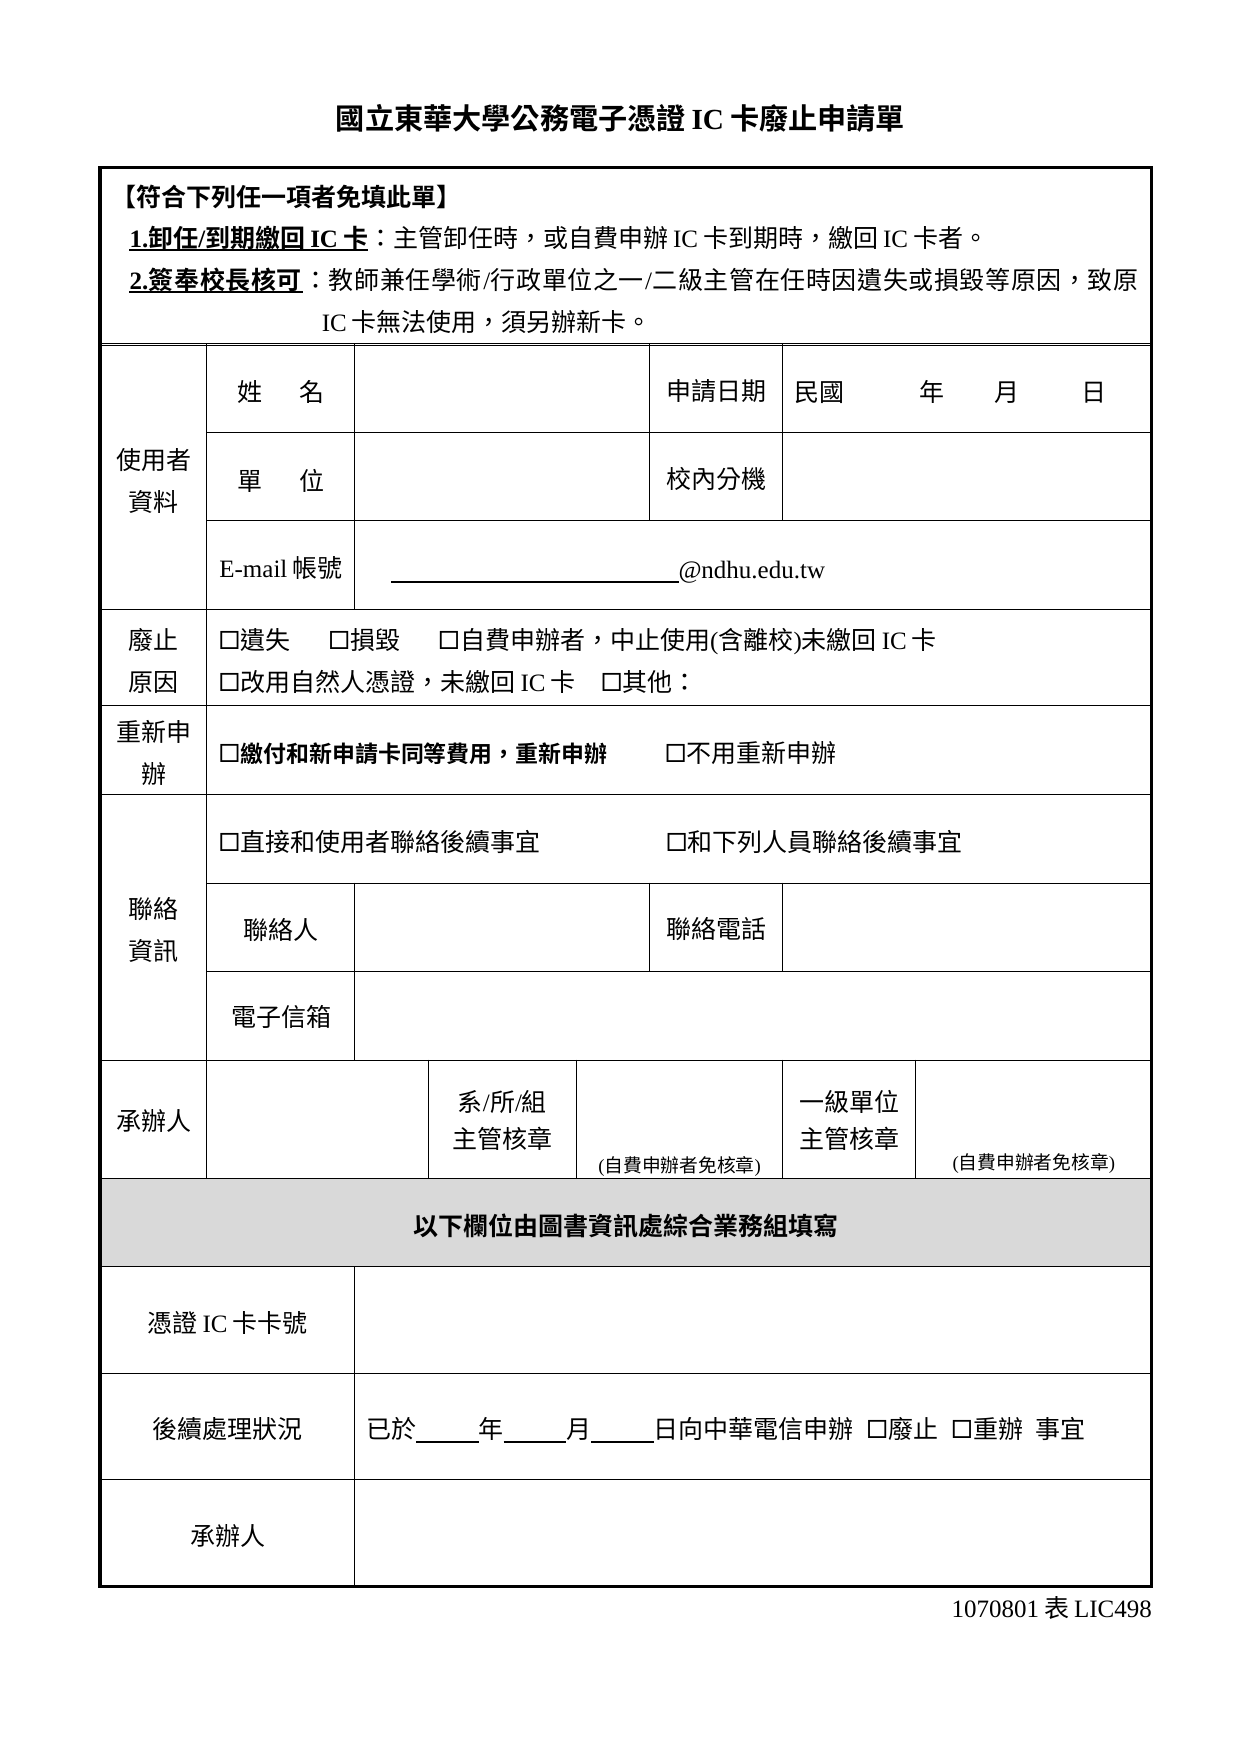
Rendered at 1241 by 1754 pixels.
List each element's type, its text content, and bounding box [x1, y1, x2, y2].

table_cell 聯絡電話 [650, 884, 782, 971]
table_cell [355, 1267, 1150, 1372]
table_cell 聯絡人 [207, 884, 354, 971]
table_cell 承辦人 [102, 1061, 206, 1178]
table_cell 直接和使用者聯絡後續事宜 和下列人員聯絡後續事宜 [207, 795, 1150, 882]
table_cell 校內分機 [650, 433, 782, 520]
text 1070801表LIC498 [89, 1588, 1152, 1624]
table_cell (自費申辦者免核章) [577, 1061, 782, 1178]
table_cell (自費申辦者免核章) [916, 1061, 1150, 1178]
table_cell 電子信箱 [207, 972, 354, 1059]
table_cell [783, 433, 1150, 520]
table_cell [355, 433, 649, 520]
text 國立東華大學公務電子憑證IC卡廢止申請單 [89, 96, 1152, 137]
table_cell [355, 884, 649, 971]
table_cell 使用者 資料 [102, 346, 206, 609]
table_cell [355, 1480, 1150, 1585]
table_cell 聯絡 資訊 [102, 795, 206, 1059]
table_cell 廢止 原因 [102, 610, 206, 705]
table_cell [355, 346, 649, 432]
table_cell 申請日期 [650, 346, 782, 432]
table_cell 單 位 [207, 433, 354, 520]
table_cell [207, 1061, 428, 1178]
table_cell 承辦人 [102, 1480, 354, 1585]
table_cell 重新申辦 [102, 706, 206, 794]
table_cell 繳付和新申請卡同等費用，重新申辦 不用重新申辦 [207, 706, 1150, 794]
table_cell 系/所/組 主管核章 [429, 1061, 576, 1178]
table_cell 姓 名 [207, 346, 354, 432]
table_cell [783, 884, 1150, 971]
table_cell 遺失 損毀 自費申辦者，中止使用(含離校)未繳回IC卡 改用自然人憑證，未繳回IC卡 其他： [207, 610, 1150, 705]
table_cell E-mail帳號 [207, 521, 354, 609]
table_cell 憑證IC卡卡號 [102, 1267, 354, 1372]
table_cell 已於 年 月 日向中華電信申辦 廢止 重辦 事宜 [355, 1374, 1150, 1479]
table_cell 民國 年 月 日 [783, 346, 1150, 432]
table_cell [355, 972, 1150, 1059]
table_cell @ndhu.edu.tw [355, 521, 1150, 609]
table_cell 後續處理狀況 [102, 1374, 354, 1479]
table_cell 以下欄位由圖書資訊處綜合業務組填寫 [102, 1179, 1150, 1266]
table_header 【符合下列任一項者免填此單】 1.卸任/到期繳回IC卡：主管卸任時，或自費申辦IC卡到期時，繳回IC卡者。 2.簽奉校長核可：教師兼任學術/行政單位之一/二級主管在任時因遺失或損毀等原因，致原IC卡無法使用，須另辦新卡。 [102, 169, 1150, 343]
table_cell 一級單位 主管核章 [783, 1061, 915, 1178]
